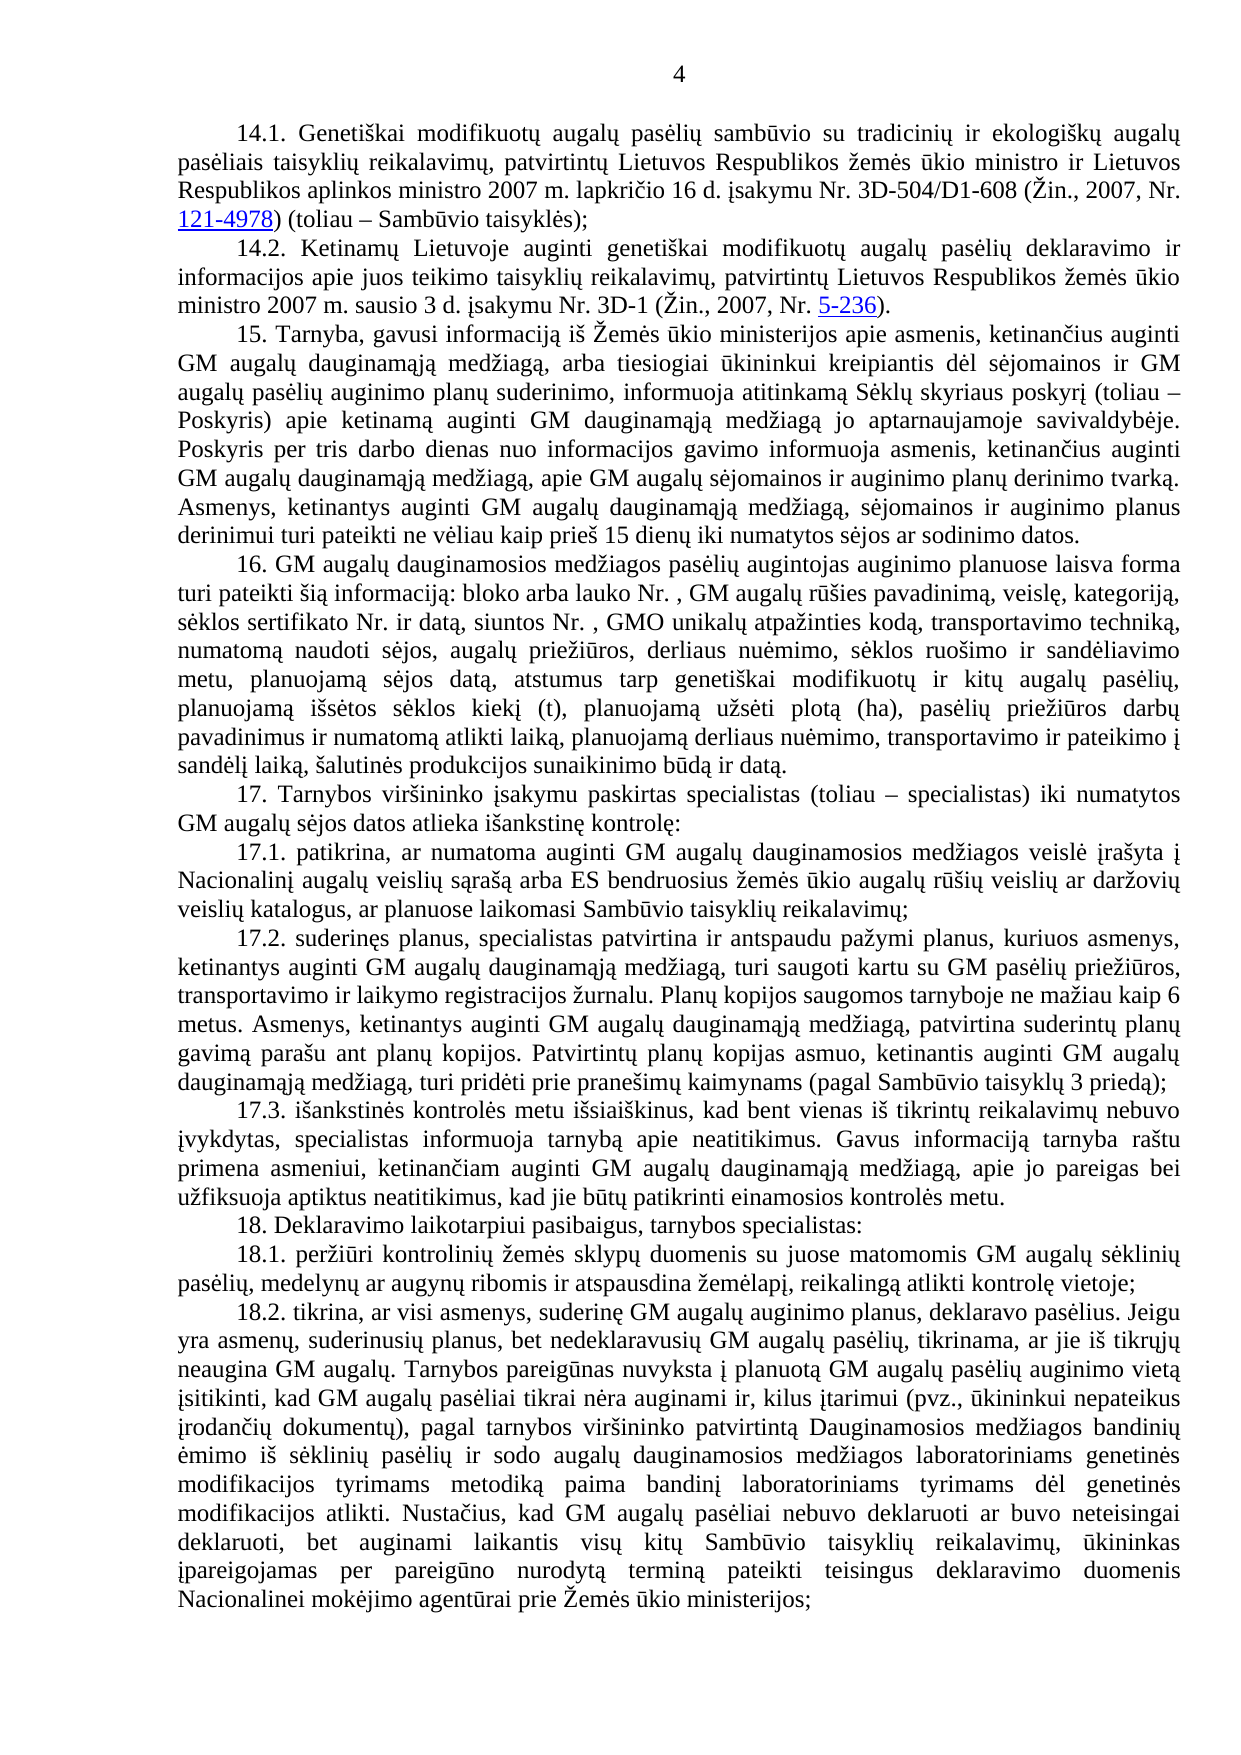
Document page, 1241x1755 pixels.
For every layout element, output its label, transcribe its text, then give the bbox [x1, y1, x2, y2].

text 17.3. išankstinės kontrolės metu išsiaiškinus, kad bent vienas iš tikrintų reikalavimų nebuvo įvykdytas, specialistas informuoja tarnybą apie neatitikimus. Gavus informaciją tarnyba raštu primena asmeniui, ketinančiam auginti GM augalų dauginamąją medžiagą, apie jo pareigas bei užfiksuoja aptiktus neatitikimus, kad jie būtų patikrinti einamosios kontrolės metu. [177, 1096, 1181, 1211]
text 17.2. suderinęs planus, specialistas patvirtina ir antspaudu pažymi planus, kuriuos asmenys, ketinantys auginti GM augalų dauginamąją medžiagą, turi saugoti kartu su GM pasėlių priežiūros, transportavimo ir laikymo registracijos žurnalu. Planų kopijos saugomos tarnyboje ne mažiau kaip 6 metus. Asmenys, ketinantys auginti GM augalų dauginamąją medžiagą, patvirtina suderintų planų gavimą parašu ant planų kopijos. Patvirtintų planų kopijas asmuo, ketinantis auginti GM augalų dauginamąją medžiagą, turi pridėti prie pranešimų kaimynams (pagal Sambūvio taisyklų 3 priedą); [177, 923, 1181, 1096]
text 14.2. Ketinamų Lietuvoje auginti genetiškai modifikuotų augalų pasėlių deklaravimo ir informacijos apie juos teikimo taisyklių reikalavimų, patvirtintų Lietuvos Respublikos žemės ūkio ministro 2007 m. sausio 3 d. įsakymu Nr. 3D-1 (Žin., 2007, Nr. 5-236). [177, 233, 1181, 319]
text 18. Deklaravimo laikotarpiui pasibaigus, tarnybos specialistas: [177, 1211, 1181, 1239]
text 18.1. peržiūri kontrolinių žemės sklypų duomenis su juose matomomis GM augalų sėklinių pasėlių, medelynų ar augynų ribomis ir atspausdina žemėlapį, reikalingą atlikti kontrolę vietoje; [177, 1239, 1181, 1297]
text 15. Tarnyba, gavusi informaciją iš Žemės ūkio ministerijos apie asmenis, ketinančius auginti GM augalų dauginamąją medžiagą, arba tiesiogiai ūkininkui kreipiantis dėl sėjomainos ir GM augalų pasėlių auginimo planų suderinimo, informuoja atitinkamą Sėklų skyriaus poskyrį (toliau – Poskyris) apie ketinamą auginti GM dauginamąją medžiagą jo aptarnaujamoje savivaldybėje. Poskyris per tris darbo dienas nuo informacijos gavimo informuoja asmenis, ketinančius auginti GM augalų dauginamąją medžiagą, apie GM augalų sėjomainos ir auginimo planų derinimo tvarką. Asmenys, ketinantys auginti GM augalų dauginamąją medžiagą, sėjomainos ir auginimo planus derinimui turi pateikti ne vėliau kaip prieš 15 dienų iki numatytos sėjos ar sodinimo datos. [177, 319, 1181, 549]
text 14.1. Genetiškai modifikuotų augalų pasėlių sambūvio su tradicinių ir ekologiškų augalų pasėliais taisyklių reikalavimų, patvirtintų Lietuvos Respublikos žemės ūkio ministro ir Lietuvos Respublikos aplinkos ministro 2007 m. lapkričio 16 d. įsakymu Nr. 3D-504/D1-608 (Žin., 2007, Nr. 121-4978) (toliau – Sambūvio taisyklės); [177, 118, 1181, 233]
text 16. GM augalų dauginamosios medžiagos pasėlių augintojas auginimo planuose laisva forma turi pateikti šią informaciją: bloko arba lauko Nr. , GM augalų rūšies pavadinimą, veislę, kategoriją, sėklos sertifikato Nr. ir datą, siuntos Nr. , GMO unikalų atpažinties kodą, transportavimo techniką, numatomą naudoti sėjos, augalų priežiūros, derliaus nuėmimo, sėklos ruošimo ir sandėliavimo metu, planuojamą sėjos datą, atstumus tarp genetiškai modifikuotų ir kitų augalų pasėlių, planuojamą išsėtos sėklos kiekį (t), planuojamą užsėti plotą (ha), pasėlių priežiūros darbų pavadinimus ir numatomą atlikti laiką, planuojamą derliaus nuėmimo, transportavimo ir pateikimo į sandėlį laiką, šalutinės produkcijos sunaikinimo būdą ir datą. [177, 549, 1181, 779]
text 18.2. tikrina, ar visi asmenys, suderinę GM augalų auginimo planus, deklaravo pasėlius. Jeigu yra asmenų, suderinusių planus, bet nedeklaravusių GM augalų pasėlių, tikrinama, ar jie iš tikrųjų neaugina GM augalų. Tarnybos pareigūnas nuvyksta į planuotą GM augalų pasėlių auginimo vietą įsitikinti, kad GM augalų pasėliai tikrai nėra auginami ir, kilus įtarimui (pvz., ūkininkui nepateikus įrodančių dokumentų), pagal tarnybos viršininko patvirtintą Dauginamosios medžiagos bandinių ėmimo iš sėklinių pasėlių ir sodo augalų dauginamosios medžiagos laboratoriniams genetinės modifikacijos tyrimams metodiką paima bandinį laboratoriniams tyrimams dėl genetinės modifikacijos atlikti. Nustačius, kad GM augalų pasėliai nebuvo deklaruoti ar buvo neteisingai deklaruoti, bet auginami laikantis visų kitų Sambūvio taisyklių reikalavimų, ūkininkas įpareigojamas per pareigūno nurodytą terminą pateikti teisingus deklaravimo duomenis Nacionalinei mokėjimo agentūrai prie Žemės ūkio ministerijos; [177, 1297, 1181, 1613]
text 17. Tarnybos viršininko įsakymu paskirtas specialistas (toliau – specialistas) iki numatytos GM augalų sėjos datos atlieka išankstinę kontrolę: [177, 779, 1181, 837]
text 17.1. patikrina, ar numatoma auginti GM augalų dauginamosios medžiagos veislė įrašyta į Nacionalinį augalų veislių sąrašą arba ES bendruosius žemės ūkio augalų rūšių veislių ar daržovių veislių katalogus, ar planuose laikomasi Sambūvio taisyklių reikalavimų; [177, 837, 1181, 923]
